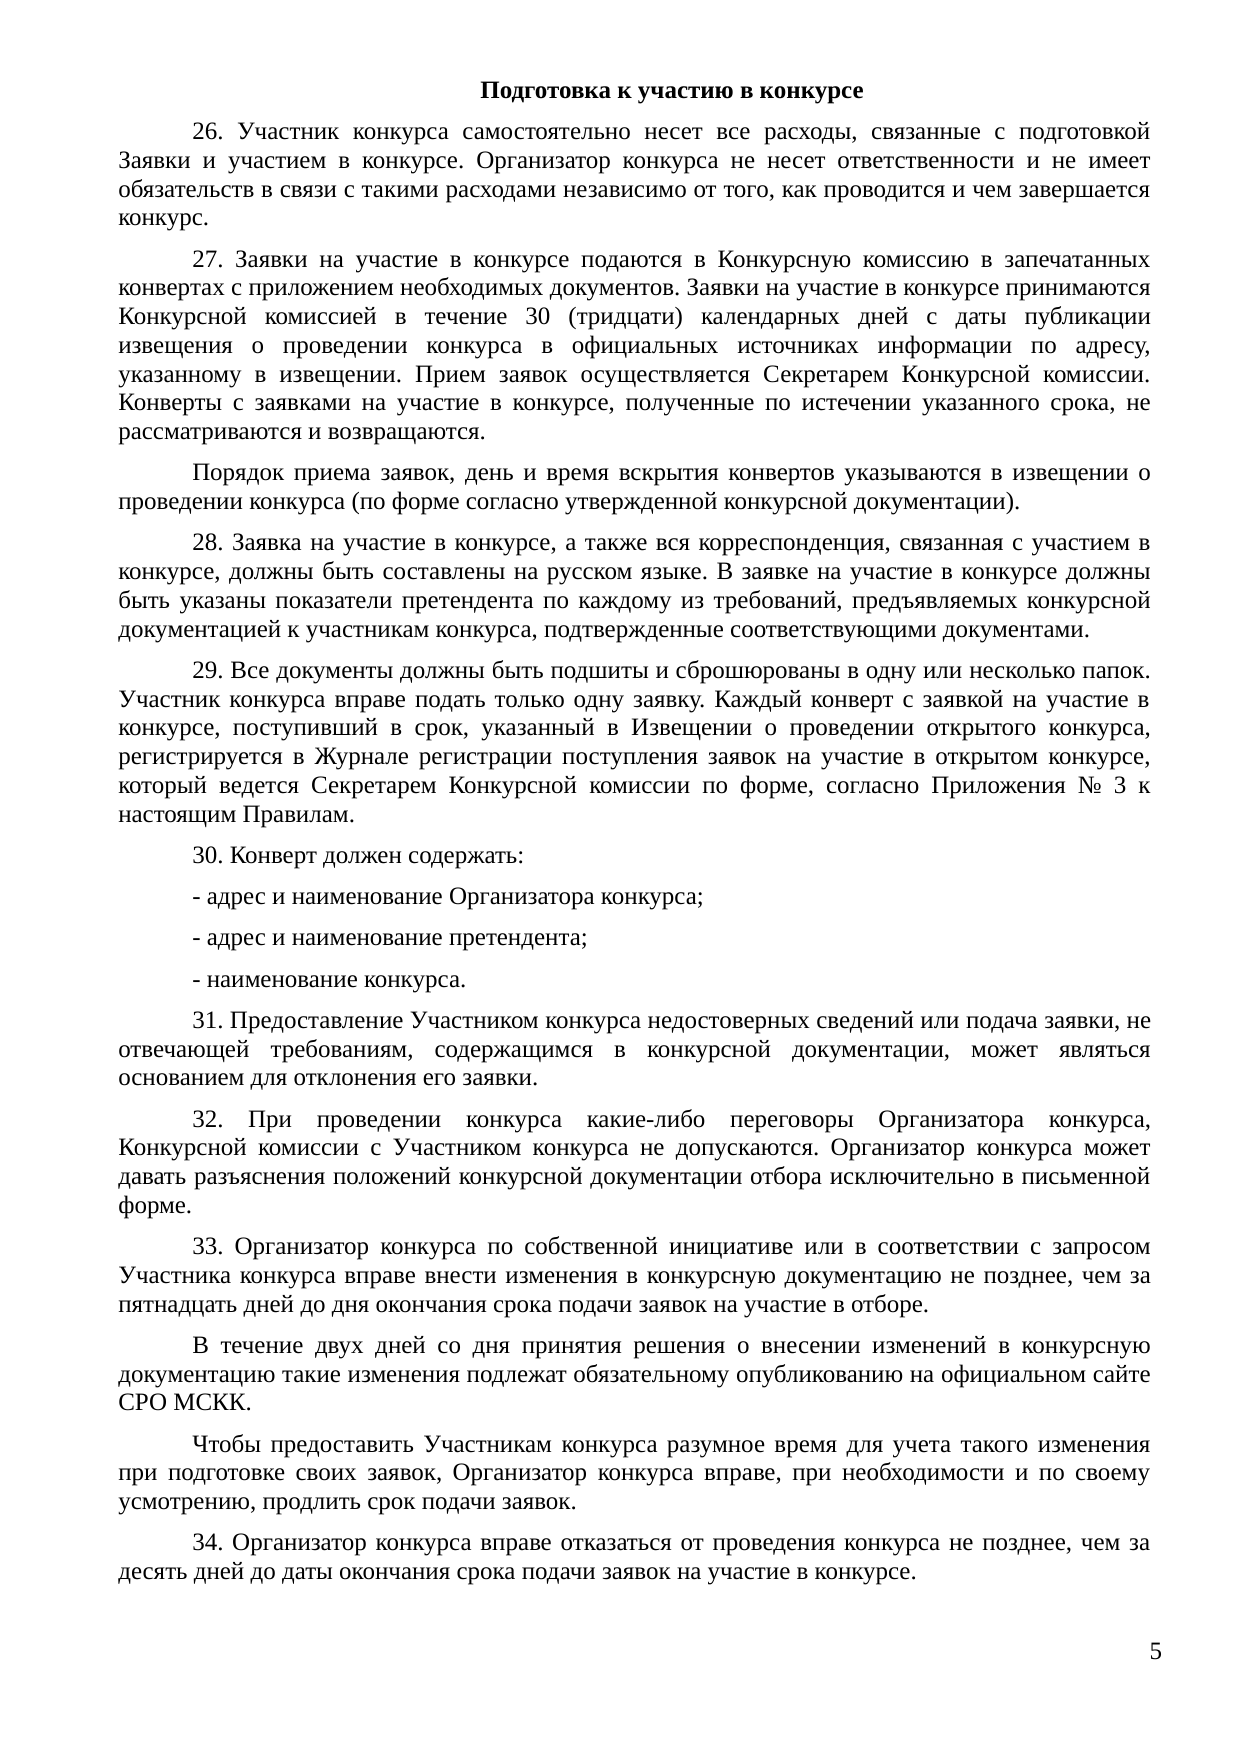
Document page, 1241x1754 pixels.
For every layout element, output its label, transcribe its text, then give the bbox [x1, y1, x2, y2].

text 32. При проведении конкурса какие-либо переговоры Организатора конкурса, Конкурсной комиссии с Участником конкурса не допускаются. Организатор конкурса может давать разъяснения положений конкурсной документации отбора исключительно в письменной форме. [118, 1104, 1152, 1219]
text Подготовка к участию в конкурсе [118, 75, 1152, 104]
text - наименование конкурса. [118, 964, 1152, 992]
text 27. Заявки на участие в конкурсе подаются в Конкурсную комиссию в запечатанных конвертах с приложением необходимых документов. Заявки на участие в конкурсе принимаются Конкурсной комиссией в течение 30 (тридцати) календарных дней с даты публикации извещения о проведении конкурса в официальных источниках информации по адресу, указанному в извещении. Прием заявок осуществляется Секретарем Конкурсной комиссии. Конверты с заявками на участие в конкурсе, полученные по истечении указанного срока, не рассматриваются и возвращаются. [118, 244, 1152, 445]
text 31. Предоставление Участником конкурса недостоверных сведений или подача заявки, не отвечающей требованиям, содержащимся в конкурсной документации, может являться основанием для отклонения его заявки. [118, 1005, 1152, 1091]
text 26. Участник конкурса самостоятельно несет все расходы, связанные с подготовкой Заявки и участием в конкурсе. Организатор конкурса не несет ответственности и не имеет обязательств в связи с такими расходами независимо от того, как проводится и чем завершается конкурс. [118, 116, 1152, 231]
text В течение двух дней со дня принятия решения о внесении изменений в конкурсную документацию такие изменения подлежат обязательному опубликованию на официальном сайте СРО МСКК. [118, 1330, 1152, 1416]
text - адрес и наименование Организатора конкурса; [118, 881, 1152, 910]
text 30. Конверт должен содержать: [118, 840, 1152, 869]
text 33. Организатор конкурса по собственной инициативе или в соответствии с запросом Участника конкурса вправе внести изменения в конкурсную документацию не позднее, чем за пятнадцать дней до дня окончания срока подачи заявок на участие в отборе. [118, 1231, 1152, 1317]
text 29. Все документы должны быть подшиты и сброшюрованы в одну или несколько папок. Участник конкурса вправе подать только одну заявку. Каждый конверт с заявкой на участие в конкурсе, поступивший в срок, указанный в Извещении о проведении открытого конкурса, регистрируется в Журнале регистрации поступления заявок на участие в открытом конкурсе, который ведется Секретарем Конкурсной комиссии по форме, согласно Приложения № 3 к настоящим Правилам. [118, 655, 1152, 827]
text Порядок приема заявок, день и время вскрытия конвертов указываются в извещении о проведении конкурса (по форме согласно утвержденной конкурсной документации). [118, 457, 1152, 515]
text 28. Заявка на участие в конкурсе, а также вся корреспонденция, связанная с участием в конкурсе, должны быть составлены на русском языке. В заявке на участие в конкурсе должны быть указаны показатели претендента по каждому из требований, предъявляемых конкурсной документацией к участникам конкурса, подтвержденные соответствующими документами. [118, 527, 1152, 642]
text 34. Организатор конкурса вправе отказаться от проведения конкурса не позднее, чем за десять дней до даты окончания срока подачи заявок на участие в конкурсе. [118, 1527, 1152, 1585]
text Чтобы предоставить Участникам конкурса разумное время для учета такого изменения при подготовке своих заявок, Организатор конкурса вправе, при необходимости и по своему усмотрению, продлить срок подачи заявок. [118, 1429, 1152, 1515]
text - адрес и наименование претендента; [118, 922, 1152, 951]
